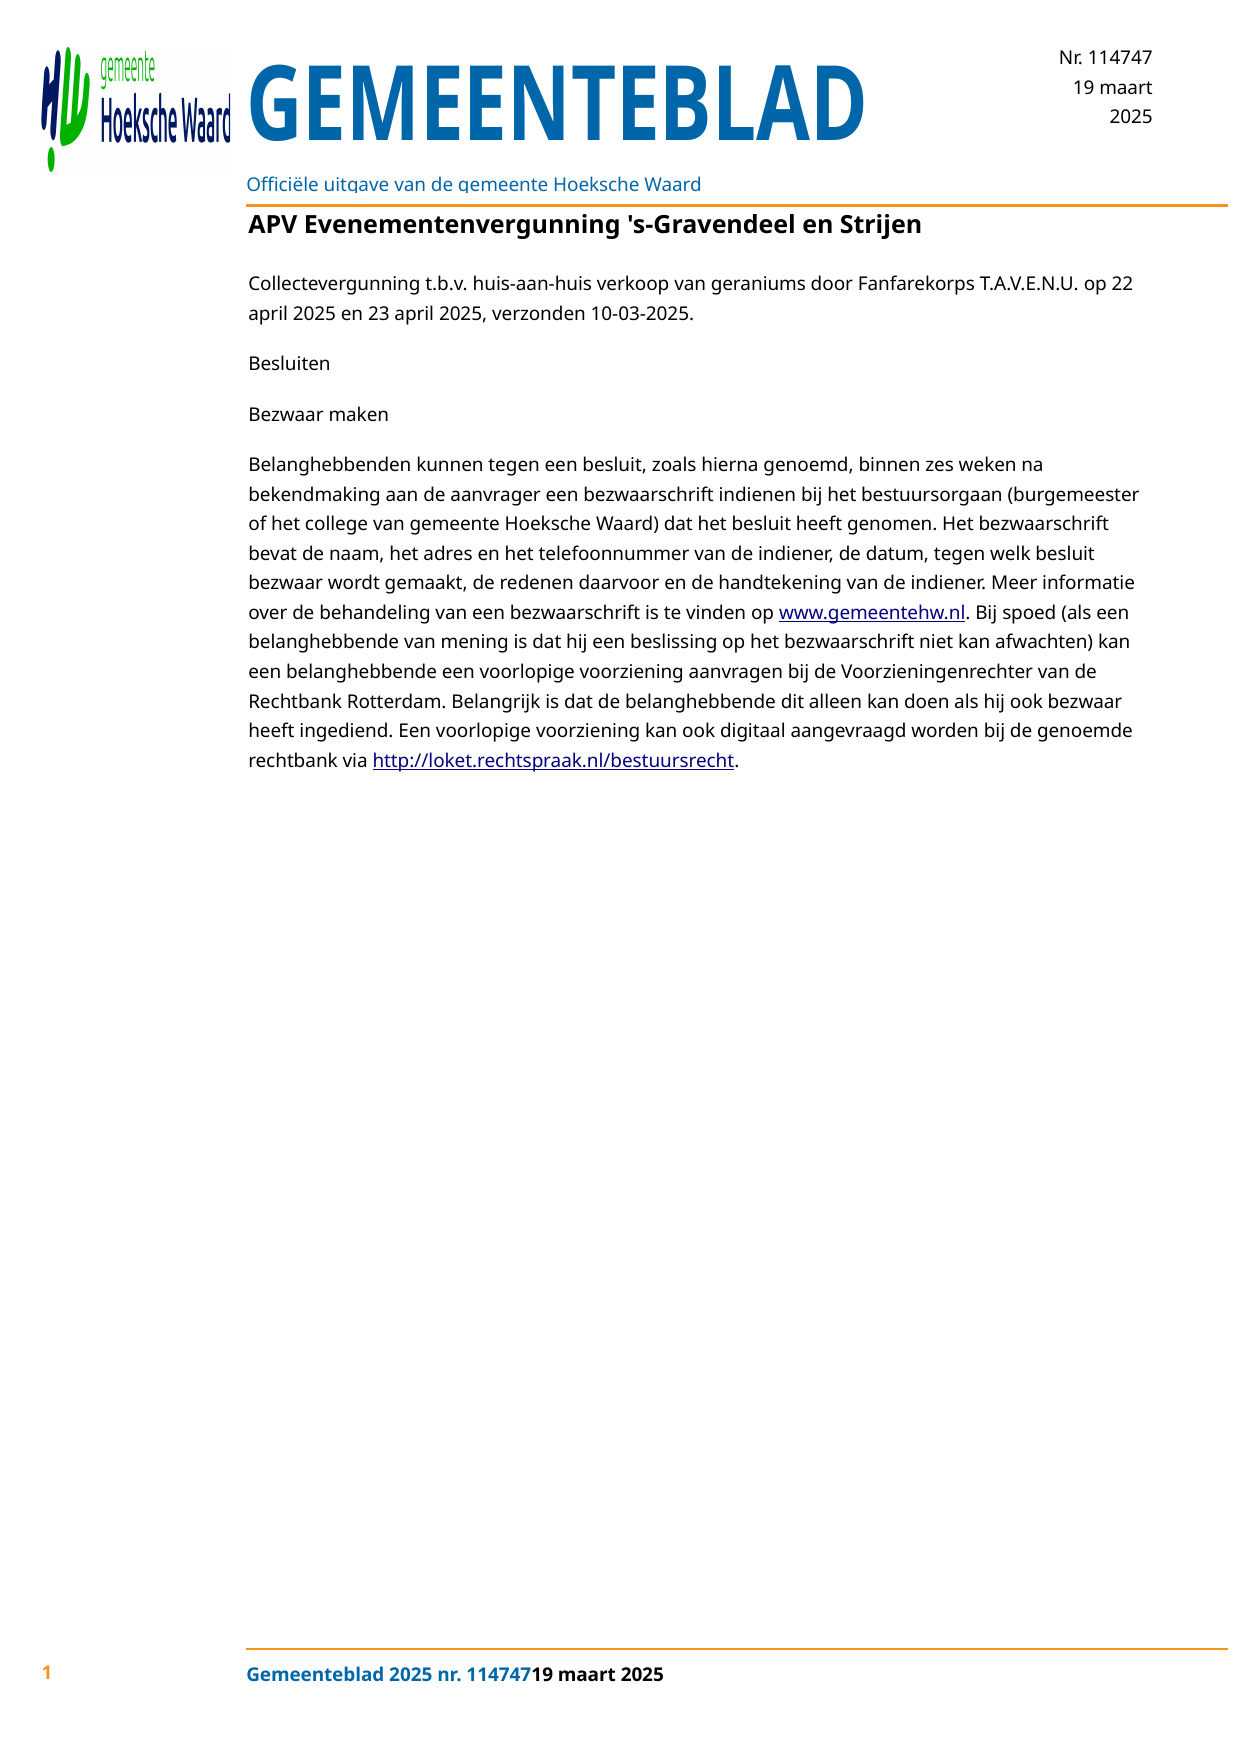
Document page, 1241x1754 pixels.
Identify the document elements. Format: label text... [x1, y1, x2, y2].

text Collectevergunning t.b.v. huis-aan-huis verkoop van geraniums door Fanfarekorps T.A.V.E.N.U. op 22 april 2025 en 23 april 2025, verzonden 10-03-2025. [248, 270, 1152, 326]
text Bezwaar maken [248, 401, 1152, 426]
text Belanghebbenden kunnen tegen een besluit, zoals hierna genoemd, binnen zes weken na bekendmaking aan de aanvrager een bezwaarschrift indienen bij het bestuursorgaan (burgemeester of het college van gemeente Hoeksche Waard) dat het besluit heeft genomen. Het bezwaarschrift bevat de naam, het adres en het telefoonnummer van de indiener, de datum, tegen welk besluit bezwaar wordt gemaakt, de redenen daarvoor en de handtekening van de indiener. Meer informatie over de behandeling van een bezwaarschrift is te vinden op www.gemeentehw.nl. Bij spoed (als een belanghebbende van mening is dat hij een beslissing op het bezwaarschrift niet kan afwachten) kan een belanghebbende een voorlopige voorziening aanvragen bij de Voorzieningenrechter van de Rechtbank Rotterdam. Belangrijk is dat de belanghebbende dit alleen kan doen als hij ook bezwaar heeft ingediend. Een voorlopige voorziening kan ook digitaal aangevraagd worden bij de genoemde rechtbank via http://loket.rechtspraak.nl/bestuursrecht. [248, 451, 1152, 773]
text Besluiten [248, 350, 1152, 376]
text APV Evenementenvergunning 's-Gravendeel en Strijen [248, 207, 1152, 241]
picture [41, 47, 231, 172]
